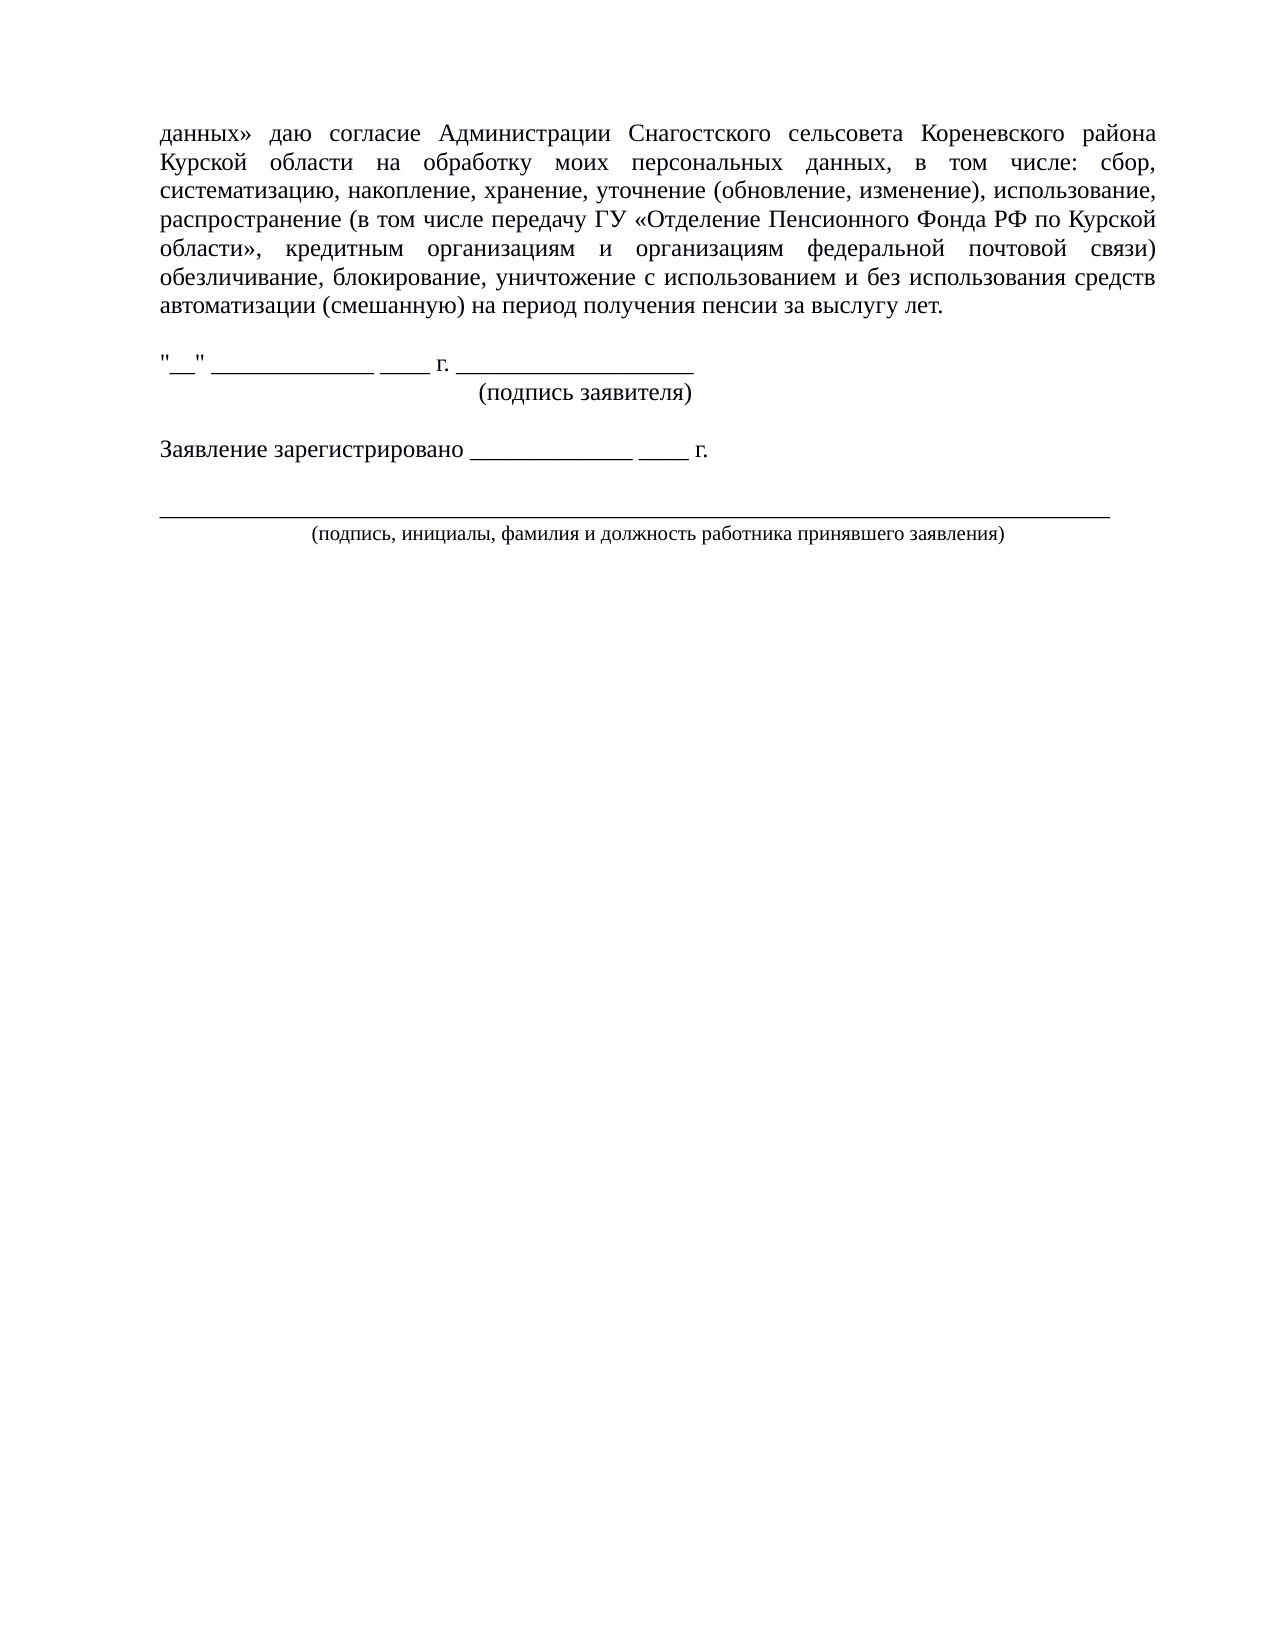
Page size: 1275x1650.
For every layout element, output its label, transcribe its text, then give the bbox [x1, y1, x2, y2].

text "__" _____________ ____ г. ___________________ [159, 348, 1157, 377]
text Заявление зарегистрировано _____________ ____ г. [159, 434, 1157, 463]
text данных» даю согласие Администрации Снагостского сельсовета Кореневского района Курской области на обработку моих персональных данных, в том числе: сбор, систематизацию, накопление, хранение, уточнение (обновление, изменение), использование, распространение (в том числе передачу ГУ «Отделение Пенсионного Фонда РФ по Курской области», кредитным организациям и организациям федеральной почтовой связи) обезличивание, блокирование, уничтожение с использованием и без использования средств автоматизации (смешанную) на период получения пенсии за выслугу лет. [159, 118, 1157, 319]
text (подпись, инициалы, фамилия и должность работника принявшего заявления) [159, 521, 1157, 545]
text ____________________________________________________________________________ [159, 492, 1157, 521]
text (подпись заявителя) [159, 377, 1157, 406]
